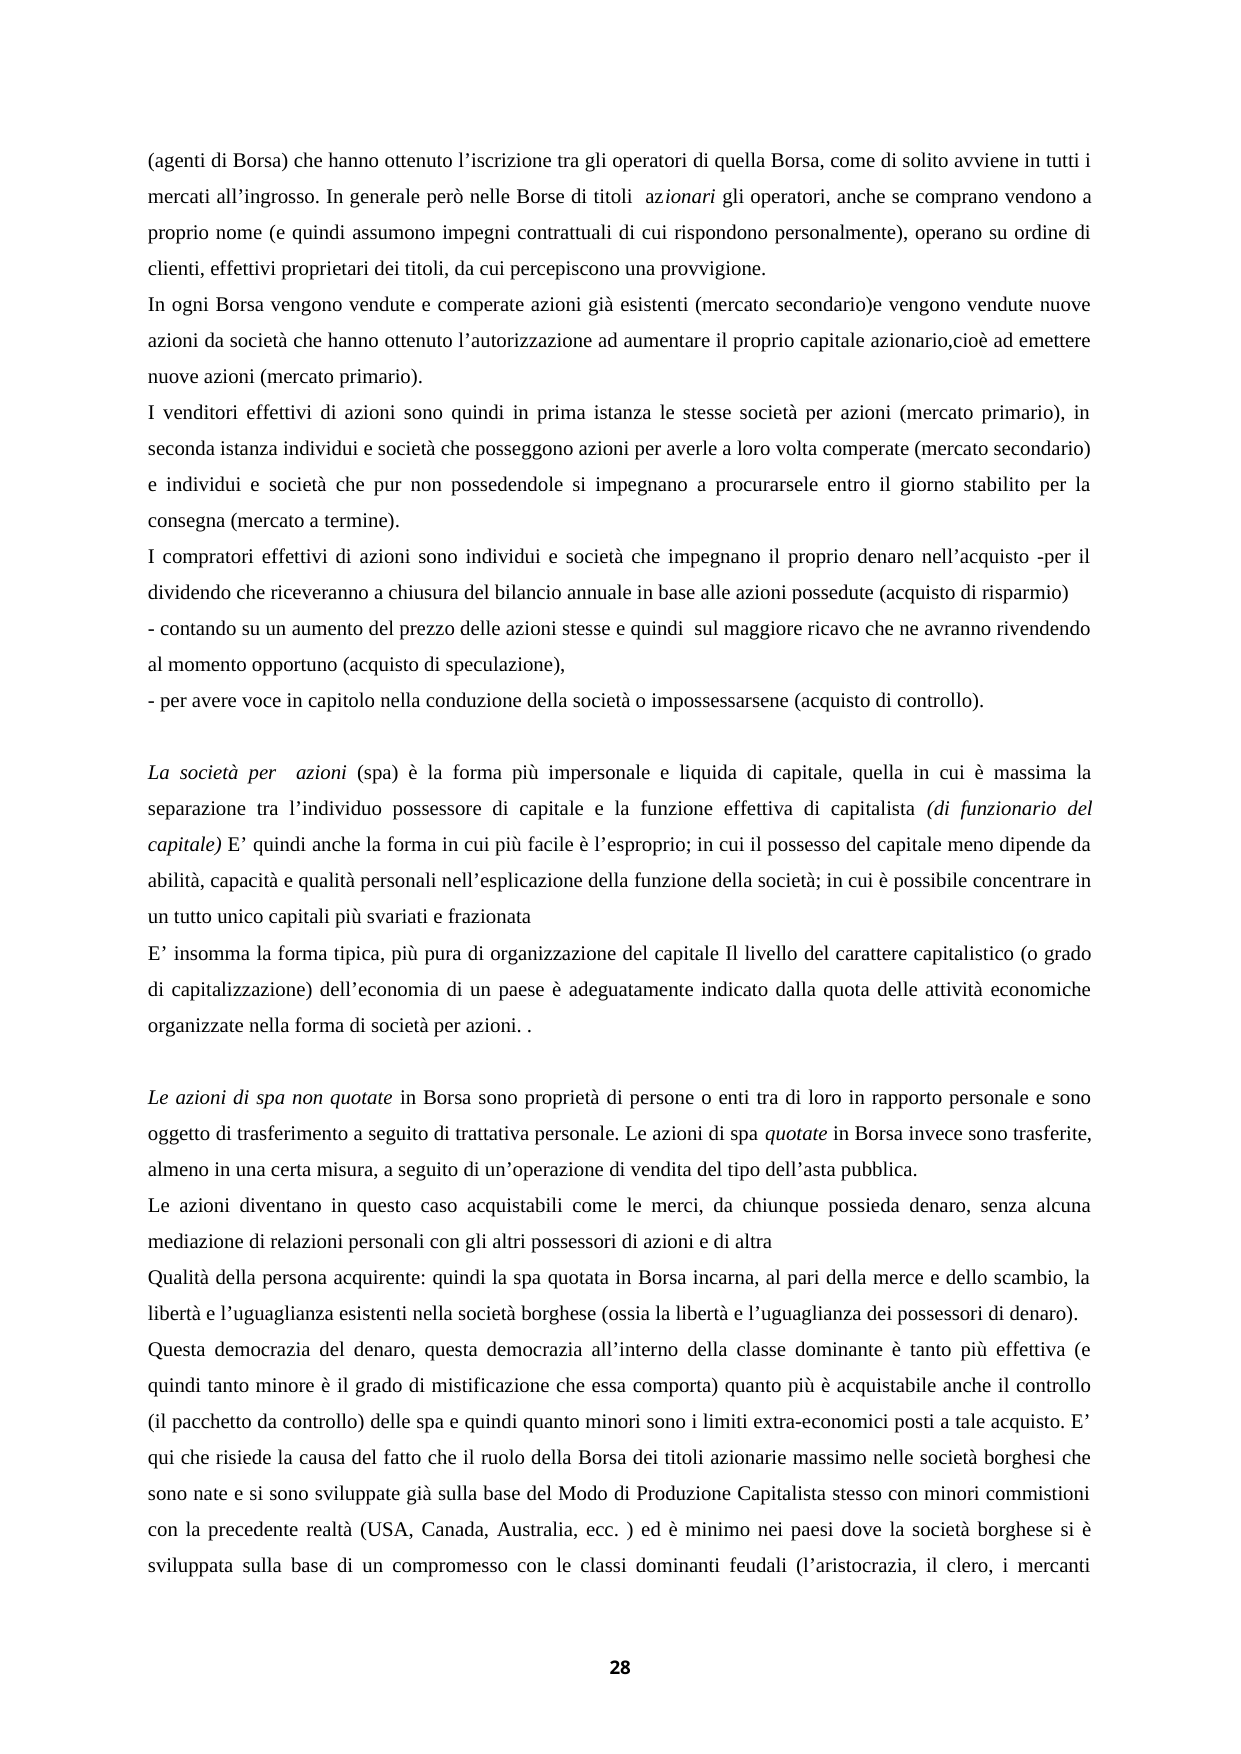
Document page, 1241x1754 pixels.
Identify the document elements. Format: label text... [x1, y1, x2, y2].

text Le azioni di spa non quotate in Borsa sono proprietà di persone o enti tra di loro in rapporto personale e sono oggetto di trasferimento a seguito di trattativa personale. Le azioni di spa quotate in Borsa invece sono trasferite, almeno in una certa misura, a seguito di un’operazione di vendita del tipo dell’asta pubblica. [148, 1085, 1093, 1181]
text - per avere voce in capitolo nella conduzione della società o impossessarsene (acquisto di controllo). [148, 688, 1093, 712]
text In ogni Borsa vengono vendute e comperate azioni già esistenti (mercato secondario)e vengono vendute nuove azioni da società che hanno ottenuto l’autorizzazione ad aumentare il proprio capitale azionario,cioè ad emettere nuove azioni (mercato primario). [148, 292, 1093, 388]
text - contando su un aumento del prezzo delle azioni stesse e quindi sul maggiore ricavo che ne avranno rivendendo al momento opportuno (acquisto di speculazione), [148, 616, 1093, 676]
text Qualità della persona acquirente: quindi la spa quotata in Borsa incarna, al pari della merce e dello scambio, la libertà e l’uguaglianza esistenti nella società borghese (ossia la libertà e l’uguaglianza dei possessori di denaro). [148, 1265, 1093, 1325]
text Le azioni diventano in questo caso acquistabili come le merci, da chiunque possieda denaro, senza alcuna mediazione di relazioni personali con gli altri possessori di azioni e di altra [148, 1193, 1093, 1253]
text E’ insomma la forma tipica, più pura di organizzazione del capitale Il livello del carattere capitalistico (o grado di capitalizzazione) dell’economia di un paese è adeguatamente indicato dalla quota delle attività economiche organizzate nella forma di società per azioni. . [148, 941, 1093, 1037]
text I venditori effettivi di azioni sono quindi in prima istanza le stesse società per azioni (mercato primario), in seconda istanza individui e società che posseggono azioni per averle a loro volta comperate (mercato secondario) e individui e società che pur non possedendole si impegnano a procurarsele entro il giorno stabilito per la consegna (mercato a termine). [148, 400, 1093, 532]
text La società per azioni (spa) è la forma più impersonale e liquida di capitale, quella in cui è massima la separazione tra l’individuo possessore di capitale e la funzione effettiva di capitalista (di funzionario del capitale) E’ quindi anche la forma in cui più facile è l’esproprio; in cui il possesso del capitale meno dipende da abilità, capacità e qualità personali nell’esplicazione della funzione della società; in cui è possibile concentrare in un tutto unico capitali più svariati e frazionata [148, 760, 1093, 928]
text (agenti di Borsa) che hanno ottenuto l’iscrizione tra gli operatori di quella Borsa, come di solito avviene in tutti i mercati all’ingrosso. In generale però nelle Borse di titoli azionari gli operatori, anche se comprano vendono a proprio nome (e quindi assumono impegni contrattuali di cui rispondono personalmente), operano su ordine di clienti, effettivi proprietari dei titoli, da cui percepiscono una provvigione. [148, 148, 1093, 280]
text Questa democrazia del denaro, questa democrazia all’interno della classe dominante è tanto più effettiva (e quindi tanto minore è il grado di mistificazione che essa comporta) quanto più è acquistabile anche il controllo (il pacchetto da controllo) delle spa e quindi quanto minori sono i limiti extra-economici posti a tale acquisto. E’ qui che risiede la causa del fatto che il ruolo della Borsa dei titoli azionarie massimo nelle società borghesi che sono nate e si sono sviluppate già sulla base del Modo di Produzione Capitalista stesso con minori commistioni con la precedente realtà (USA, Canada, Australia, ecc. ) ed è minimo nei paesi dove la società borghese si è sviluppata sulla base di un compromesso con le classi dominanti feudali (l’aristocrazia, il clero, i mercanti [148, 1337, 1093, 1577]
text I compratori effettivi di azioni sono individui e società che impegnano il proprio denaro nell’acquisto -per il dividendo che riceveranno a chiusura del bilancio annuale in base alle azioni possedute (acquisto di risparmio) [148, 544, 1093, 604]
